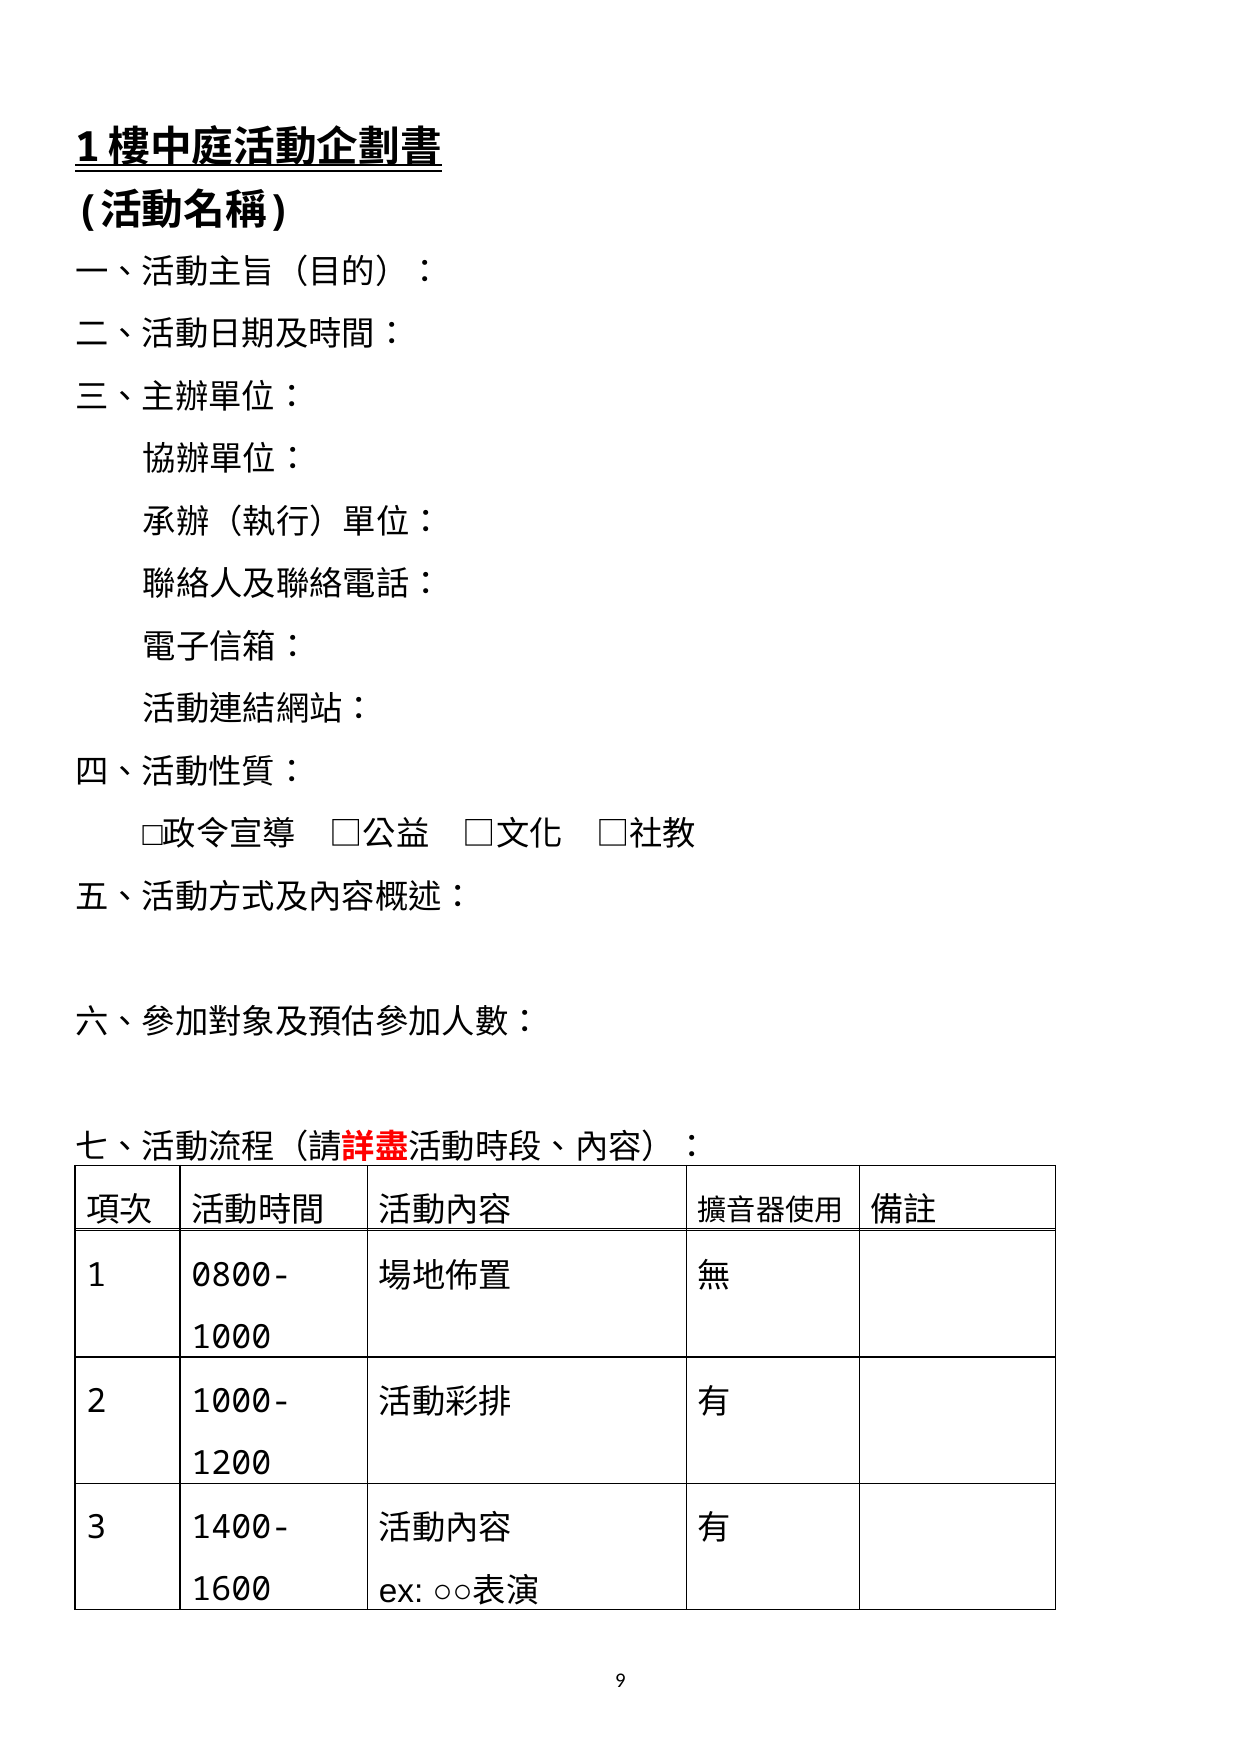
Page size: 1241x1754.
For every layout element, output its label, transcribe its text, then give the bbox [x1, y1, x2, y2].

table_cell 3 [76, 1484, 179, 1608]
text □政令宣導 □公益 □文化 □社教 [142, 790, 1165, 852]
text 二、活動日期及時間： [75, 290, 1165, 352]
table_cell 1400-1600 [181, 1484, 367, 1608]
table_header 活動內容 [368, 1166, 686, 1228]
text 聯絡人及聯絡電話： [142, 540, 1165, 602]
text 五、活動方式及內容概述： [75, 852, 1165, 915]
table_header 活動時間 [181, 1166, 367, 1228]
table_cell 活動彩排 [368, 1358, 686, 1482]
text (活動名稱) [75, 165, 1165, 227]
table_header 項次 [76, 1166, 179, 1228]
table_cell [860, 1484, 1055, 1608]
text 承辦（執行）單位： [142, 477, 1165, 540]
table_cell 活動內容 ex: ○○表演 [368, 1484, 686, 1608]
table_cell 2 [76, 1358, 179, 1482]
table_cell 有 [687, 1358, 859, 1482]
text 六、參加對象及預估參加人數： [75, 977, 1165, 1040]
text 三、主辦單位： [75, 352, 1165, 415]
text 四、活動性質： [75, 727, 1165, 790]
table_cell 有 [687, 1484, 859, 1608]
text 活動連結網站： [142, 665, 1165, 727]
text 電子信箱： [142, 602, 1165, 665]
table_cell 0800-1000 [181, 1231, 367, 1356]
table_cell 1000-1200 [181, 1358, 367, 1482]
text 一、活動主旨（目的）： [75, 227, 1165, 290]
table_cell 無 [687, 1231, 859, 1356]
table_cell 1 [76, 1231, 179, 1356]
table_cell [860, 1358, 1055, 1482]
text 協辦單位： [142, 415, 1165, 477]
table_cell [860, 1231, 1055, 1356]
table_header 備註 [860, 1166, 1055, 1228]
table_header 擴音器使用 [687, 1166, 859, 1228]
table_cell 場地佈置 [368, 1231, 686, 1356]
text 七、活動流程（請詳盡活動時段、內容）： [75, 1102, 1165, 1165]
text 1樓中庭活動企劃書 [75, 102, 1165, 165]
